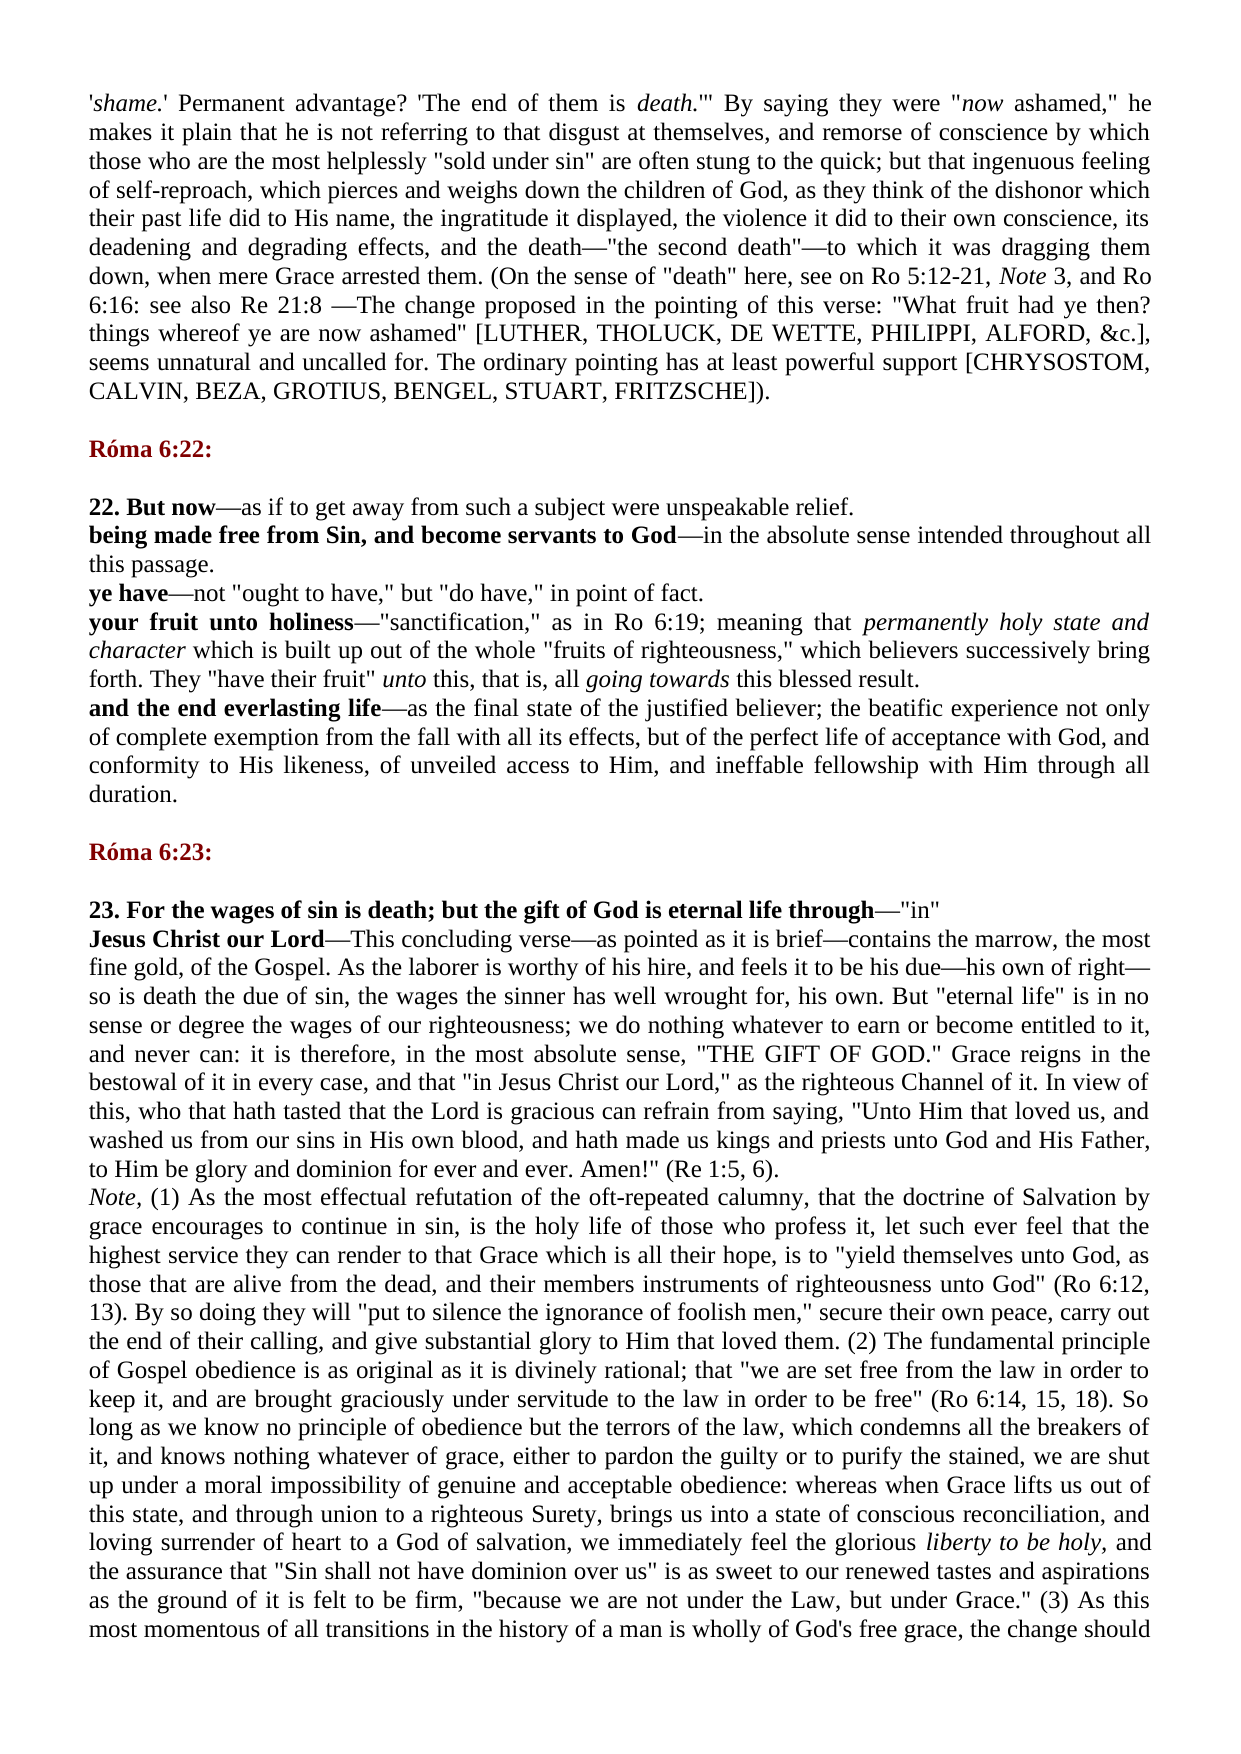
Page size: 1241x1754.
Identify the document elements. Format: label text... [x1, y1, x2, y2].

text 'shame.' Permanent advantage? 'The end of them is death.'" By saying they were "now ashamed," he makes it plain that he is not referring to that disgust at themselves, and remorse of conscience by which those who are the most helplessly "sold under sin" are often stung to the quick; but that ingenuous feeling of self-reproach, which pierces and weighs down the children of God, as they think of the dishonor which their past life did to His name, the ingratitude it displayed, the violence it did to their own conscience, its deadening and degrading effects, and the death—"the second death"—to which it was dragging them down, when mere Grace arrested them. (On the sense of "death" here, see on Ro 5:12-21, Note 3, and Ro 6:16: see also Re 21:8 —The change proposed in the pointing of this verse: "What fruit had ye then? things whereof ye are now ashamed" [LUTHER, THOLUCK, DE WETTE, PHILIPPI, ALFORD, &c.], seems unnatural and uncalled for. The ordinary pointing has at least powerful support [CHRYSOSTOM, CALVIN, BEZA, GROTIUS, BENGEL, STUART, FRITZSCHE]). [88, 88, 1152, 405]
text Note, (1) As the most effectual refutation of the oft-repeated calumny, that the doctrine of Salvation by grace encourages to continue in sin, is the holy life of those who profess it, let such ever feel that the highest service they can render to that Grace which is all their hope, is to "yield themselves unto God, as those that are alive from the dead, and their members instruments of righteousness unto God" (Ro 6:12, 13). By so doing they will "put to silence the ignorance of foolish men," secure their own peace, carry out the end of their calling, and give substantial glory to Him that loved them. (2) The fundamental principle of Gospel obedience is as original as it is divinely rational; that "we are set free from the law in order to keep it, and are brought graciously under servitude to the law in order to be free" (Ro 6:14, 15, 18). So long as we know no principle of obedience but the terrors of the law, which condemns all the breakers of it, and knows nothing whatever of grace, either to pardon the guilty or to purify the stained, we are shut up under a moral impossibility of genuine and acceptable obedience: whereas when Grace lifts us out of this state, and through union to a righteous Surety, brings us into a state of conscious reconciliation, and loving surrender of heart to a God of salvation, we immediately feel the glorious liberty to be holy, and the assurance that "Sin shall not have dominion over us" is as sweet to our renewed tastes and aspirations as the ground of it is felt to be firm, "because we are not under the Law, but under Grace." (3) As this most momentous of all transitions in the history of a man is wholly of God's free grace, the change should [88, 1182, 1152, 1642]
text Róma 6:22: [88, 434, 1152, 463]
text 22. But now—as if to get away from such a subject were unspeakable relief. being made free from Sin, and become servants to God—in the absolute sense intended throughout all this passage. ye have—not "ought to have," but "do have," in point of fact. your fruit unto holiness—"sanctification," as in Ro 6:19; meaning that permanently holy state and character which is built up out of the whole "fruits of righteousness," which believers successively bring forth. They "have their fruit" unto this, that is, all going towards this blessed result. and the end everlasting life—as the final state of the justified believer; the beatific experience not only of complete exemption from the fall with all its effects, but of the perfect life of acceptance with God, and conformity to His likeness, of unveiled access to Him, and ineffable fellowship with Him through all duration. [88, 492, 1152, 808]
text Róma 6:23: [88, 837, 1152, 866]
text 23. For the wages of sin is death; but the gift of God is eternal life through—"in" Jesus Christ our Lord—This concluding verse—as pointed as it is brief—contains the marrow, the most fine gold, of the Gospel. As the laborer is worthy of his hire, and feels it to be his due—his own of right—so is death the due of sin, the wages the sinner has well wrought for, his own. But "eternal life" is in no sense or degree the wages of our righteousness; we do nothing whatever to earn or become entitled to it, and never can: it is therefore, in the most absolute sense, "THE GIFT OF GOD." Grace reigns in the bestowal of it in every case, and that "in Jesus Christ our Lord," as the righteous Channel of it. In view of this, who that hath tasted that the Lord is gracious can refrain from saying, "Unto Him that loved us, and washed us from our sins in His own blood, and hath made us kings and priests unto God and His Father, to Him be glory and dominion for ever and ever. Amen!" (Re 1:5, 6). [88, 895, 1152, 1182]
